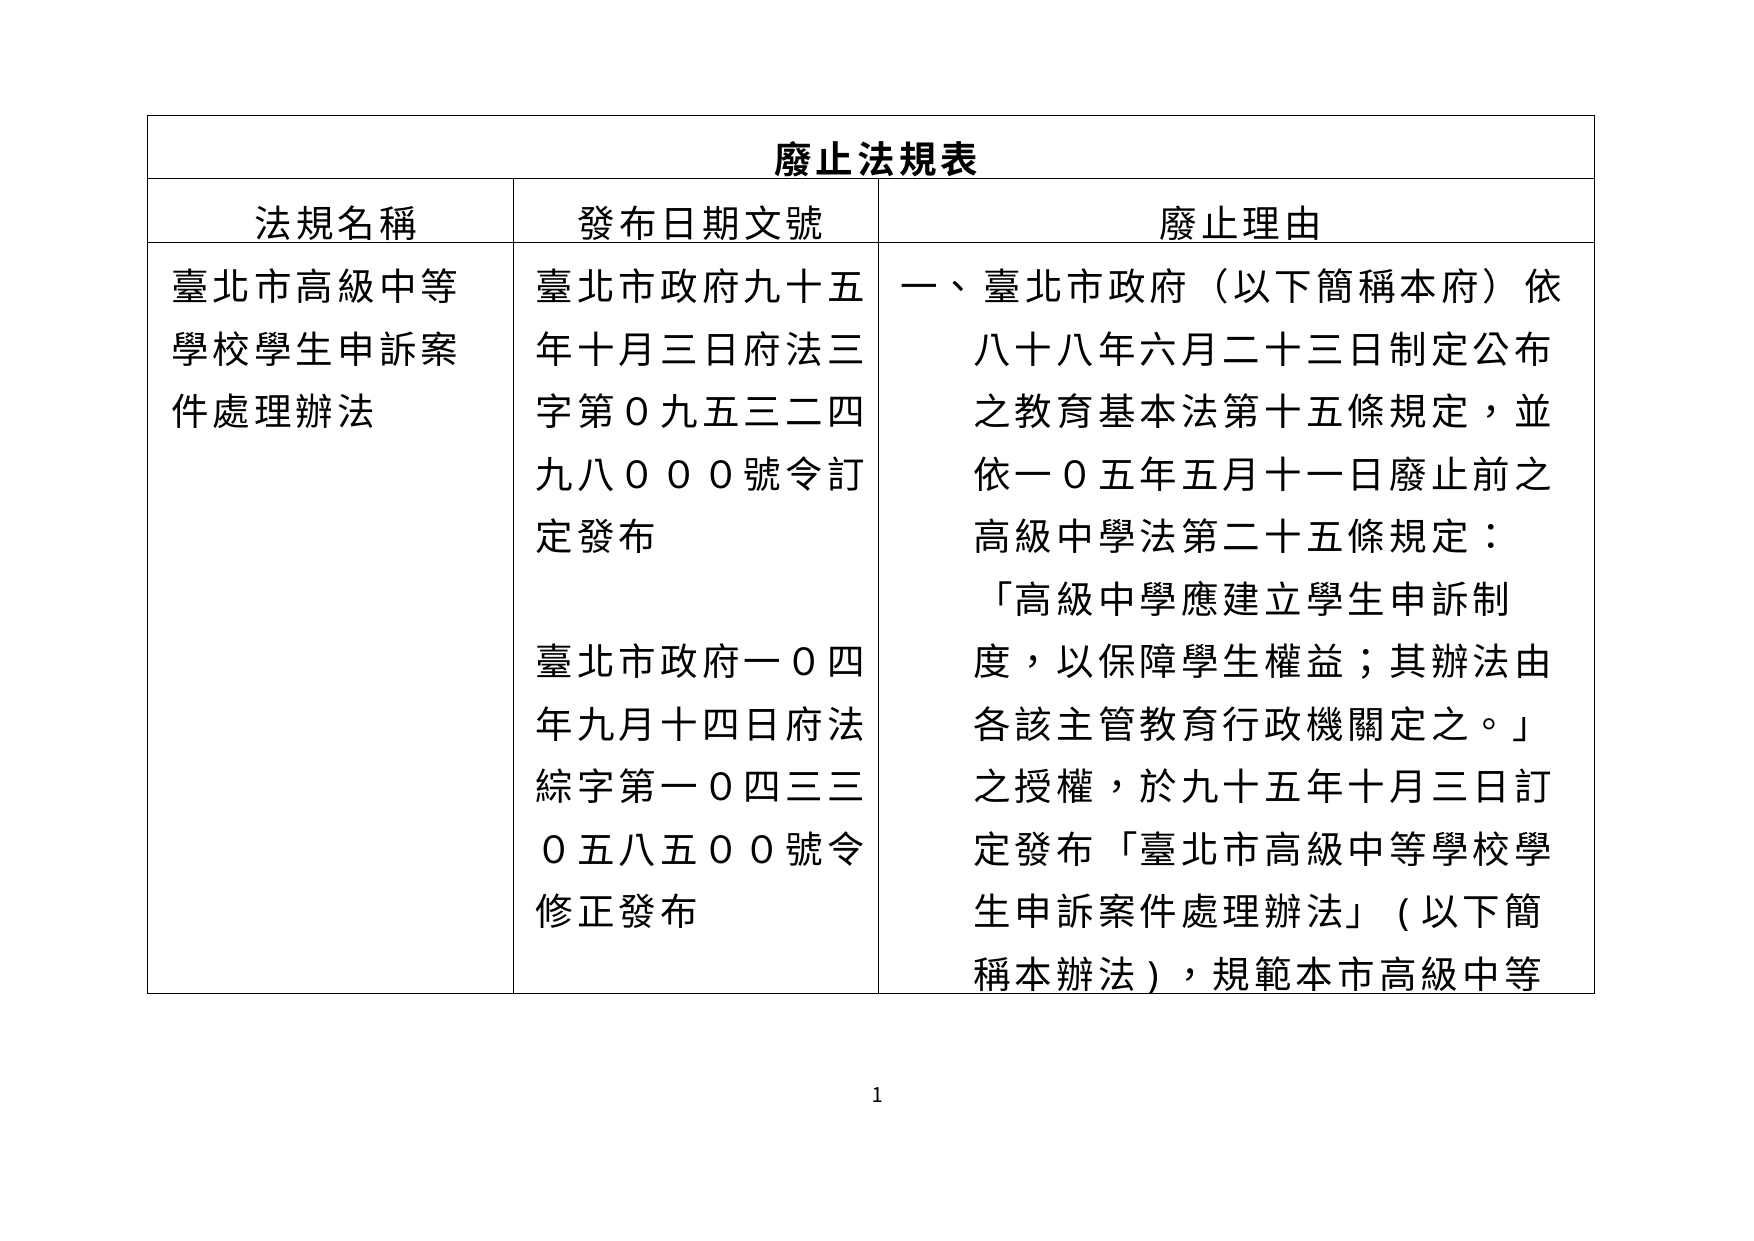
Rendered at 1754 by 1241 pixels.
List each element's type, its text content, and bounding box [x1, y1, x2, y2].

table_cell 發布日期文號 [514, 179, 878, 242]
table_cell 廢止理由 [879, 179, 1594, 242]
table_cell 一、臺北市政府（以下簡稱本府）依八十八年六月二十三日制定公布之教育基本法第十五條規定，並依一０五年五月十一日廢止前之高級中學法第二十五條規定：「高級中學應建立學生申訴制度，以保障學生權益；其辦法由各該主管教育行政機關定之。」之授權，於九十五年十月三日訂定發布「臺北市高級中等學校學生申訴案件處理辦法」(以下簡稱本辦法)，規範本市高級中等 [879, 243, 1594, 993]
table_cell 臺北市政府九十五年十月三日府法三字第０九五三二四九八０００號令訂定發布 臺北市政府一０四年九月十四日府法綜字第一０四三三０五八五００號令修正發布 [514, 243, 878, 993]
table_header 廢止法規表 [148, 116, 1594, 178]
table_cell 臺北市高級中等學校學生申訴案件處理辦法 [148, 243, 513, 993]
table_cell 法規名稱 [148, 179, 513, 242]
